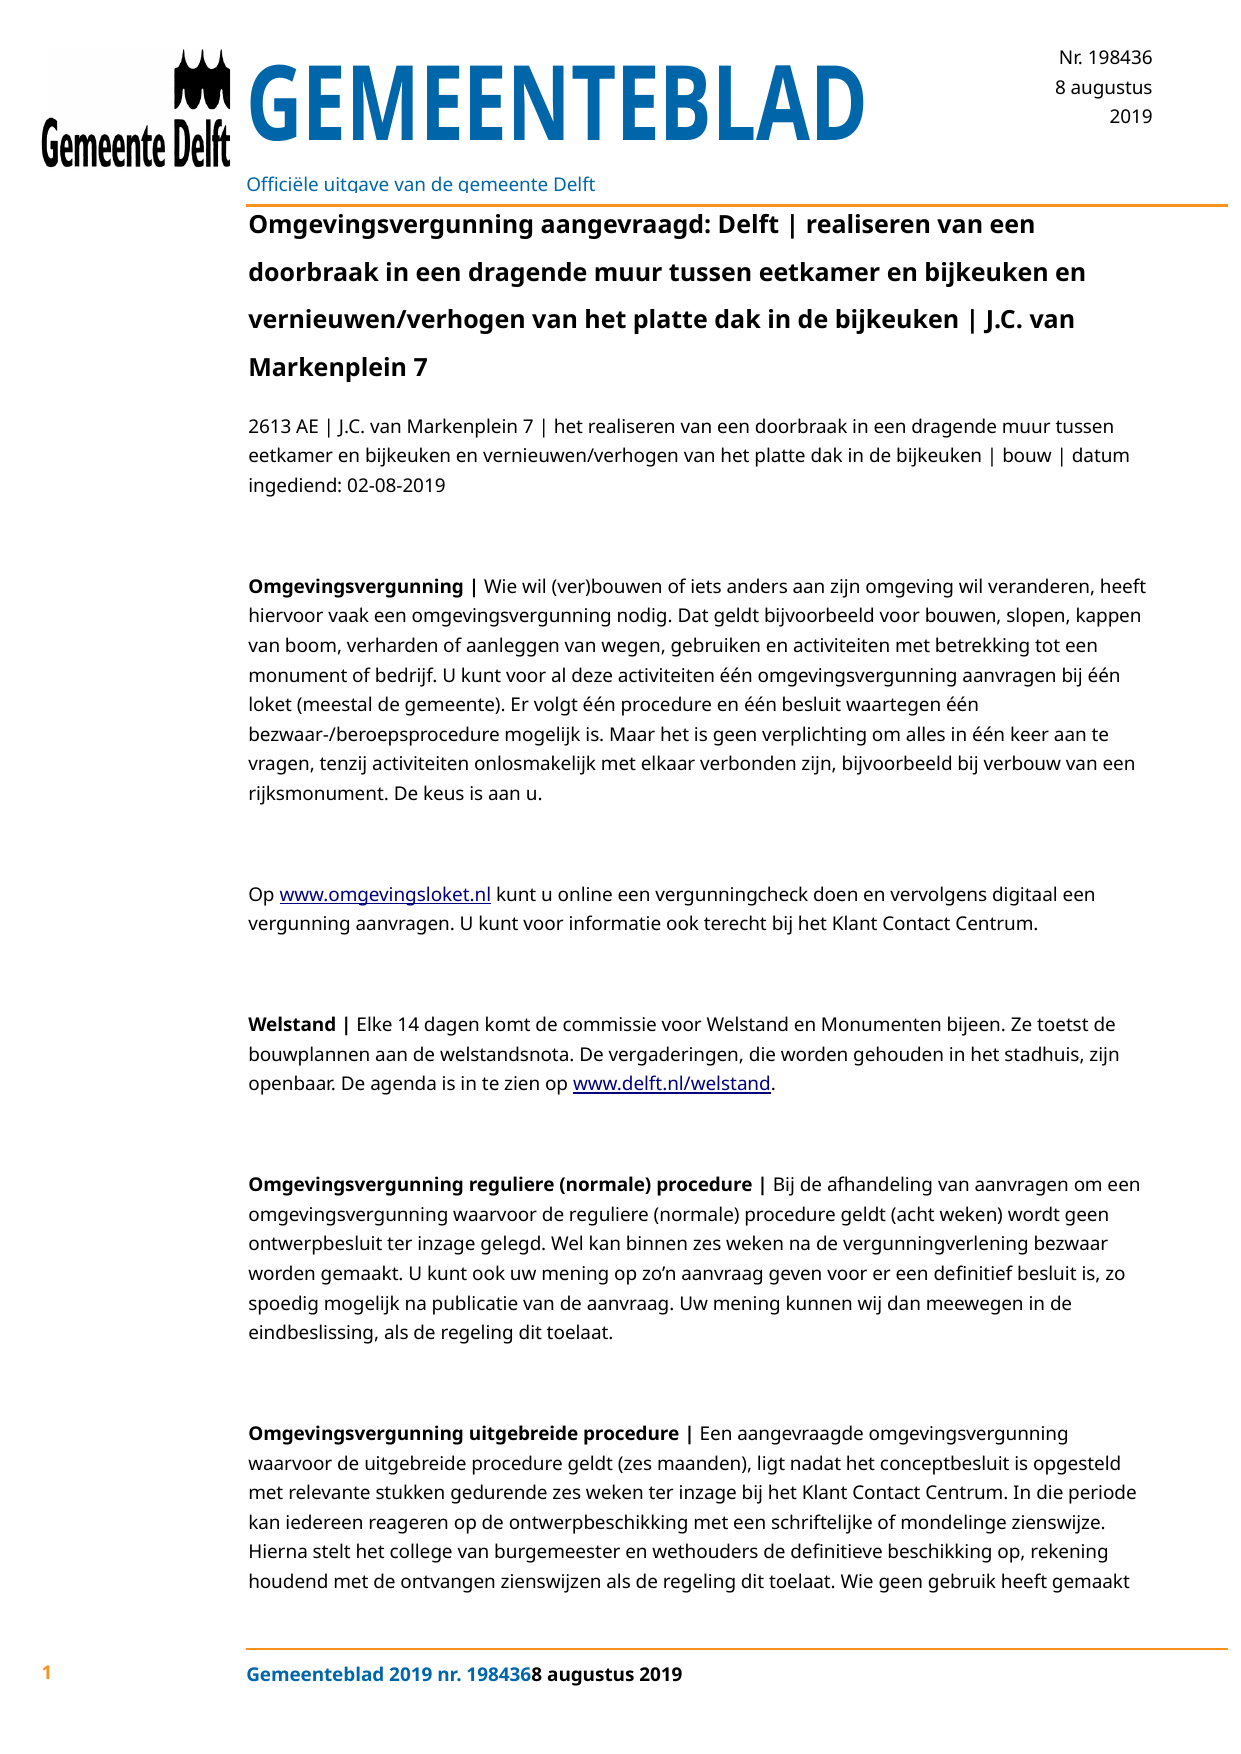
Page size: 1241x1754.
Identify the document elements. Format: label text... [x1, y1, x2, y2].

text Omgevingsvergunning | Wie wil (ver)bouwen of iets anders aan zijn omgeving wil veranderen, heeft hiervoor vaak een omgevingsvergunning nodig. Dat geldt bijvoorbeeld voor bouwen, slopen, kappen van boom, verharden of aanleggen van wegen, gebruiken en activiteiten met betrekking tot een monument of bedrijf. U kunt voor al deze activiteiten één omgevingsvergunning aanvragen bij één loket (meestal de gemeente). Er volgt één procedure en één besluit waartegen één bezwaar-/beroepsprocedure mogelijk is. Maar het is geen verplichting om alles in één keer aan te vragen, tenzij activiteiten onlosmakelijk met elkaar verbonden zijn, bijvoorbeeld bij verbouw van een rijksmonument. De keus is aan u. [248, 573, 1152, 806]
picture [41, 47, 231, 172]
text Welstand | Elke 14 dagen komt de commissie voor Welstand en Monumenten bijeen. Ze toetst de bouwplannen aan de welstandsnota. De vergaderingen, die worden gehouden in het stadhuis, zijn openbaar. De agenda is in te zien op www.delft.nl/welstand. [248, 1011, 1152, 1096]
text Omgevingsvergunning aangevraagd: Delft | realiseren van een doorbraak in een dragende muur tussen eetkamer en bijkeuken en vernieuwen/verhogen van het platte dak in de bijkeuken | J.C. van Markenplein 7 [248, 207, 1152, 384]
text Omgevingsvergunning uitgebreide procedure | Een aangevraagde omgevingsvergunning waarvoor de uitgebreide procedure geldt (zes maanden), ligt nadat het conceptbesluit is opgesteld met relevante stukken gedurende zes weken ter inzage bij het Klant Contact Centrum. In die periode kan iedereen reageren op de ontwerpbeschikking met een schriftelijke of mondelinge zienswijze. Hierna stelt het college van burgemeester en wethouders de definitieve beschikking op, rekening houdend met de ontvangen zienswijzen als de regeling dit toelaat. Wie geen gebruik heeft gemaakt [248, 1420, 1152, 1594]
text Op www.omgevingsloket.nl kunt u online een vergunningcheck doen en vervolgens digitaal een vergunning aanvragen. U kunt voor informatie ook terecht bij het Klant Contact Centrum. [248, 881, 1152, 936]
text 2613 AE | J.C. van Markenplein 7 | het realiseren van een doorbraak in een dragende muur tussen eetkamer en bijkeuken en vernieuwen/verhogen van het platte dak in de bijkeuken | bouw | datum ingediend: 02-08-2019 [248, 413, 1152, 498]
text Omgevingsvergunning reguliere (normale) procedure | Bij de afhandeling van aanvragen om een omgevingsvergunning waarvoor de reguliere (normale) procedure geldt (acht weken) wordt geen ontwerpbesluit ter inzage gelegd. Wel kan binnen zes weken na de vergunningverlening bezwaar worden gemaakt. U kunt ook uw mening op zo’n aanvraag geven voor er een definitief besluit is, zo spoedig mogelijk na publicatie van de aanvraag. Uw mening kunnen wij dan meewegen in de eindbeslissing, als de regeling dit toelaat. [248, 1171, 1152, 1345]
